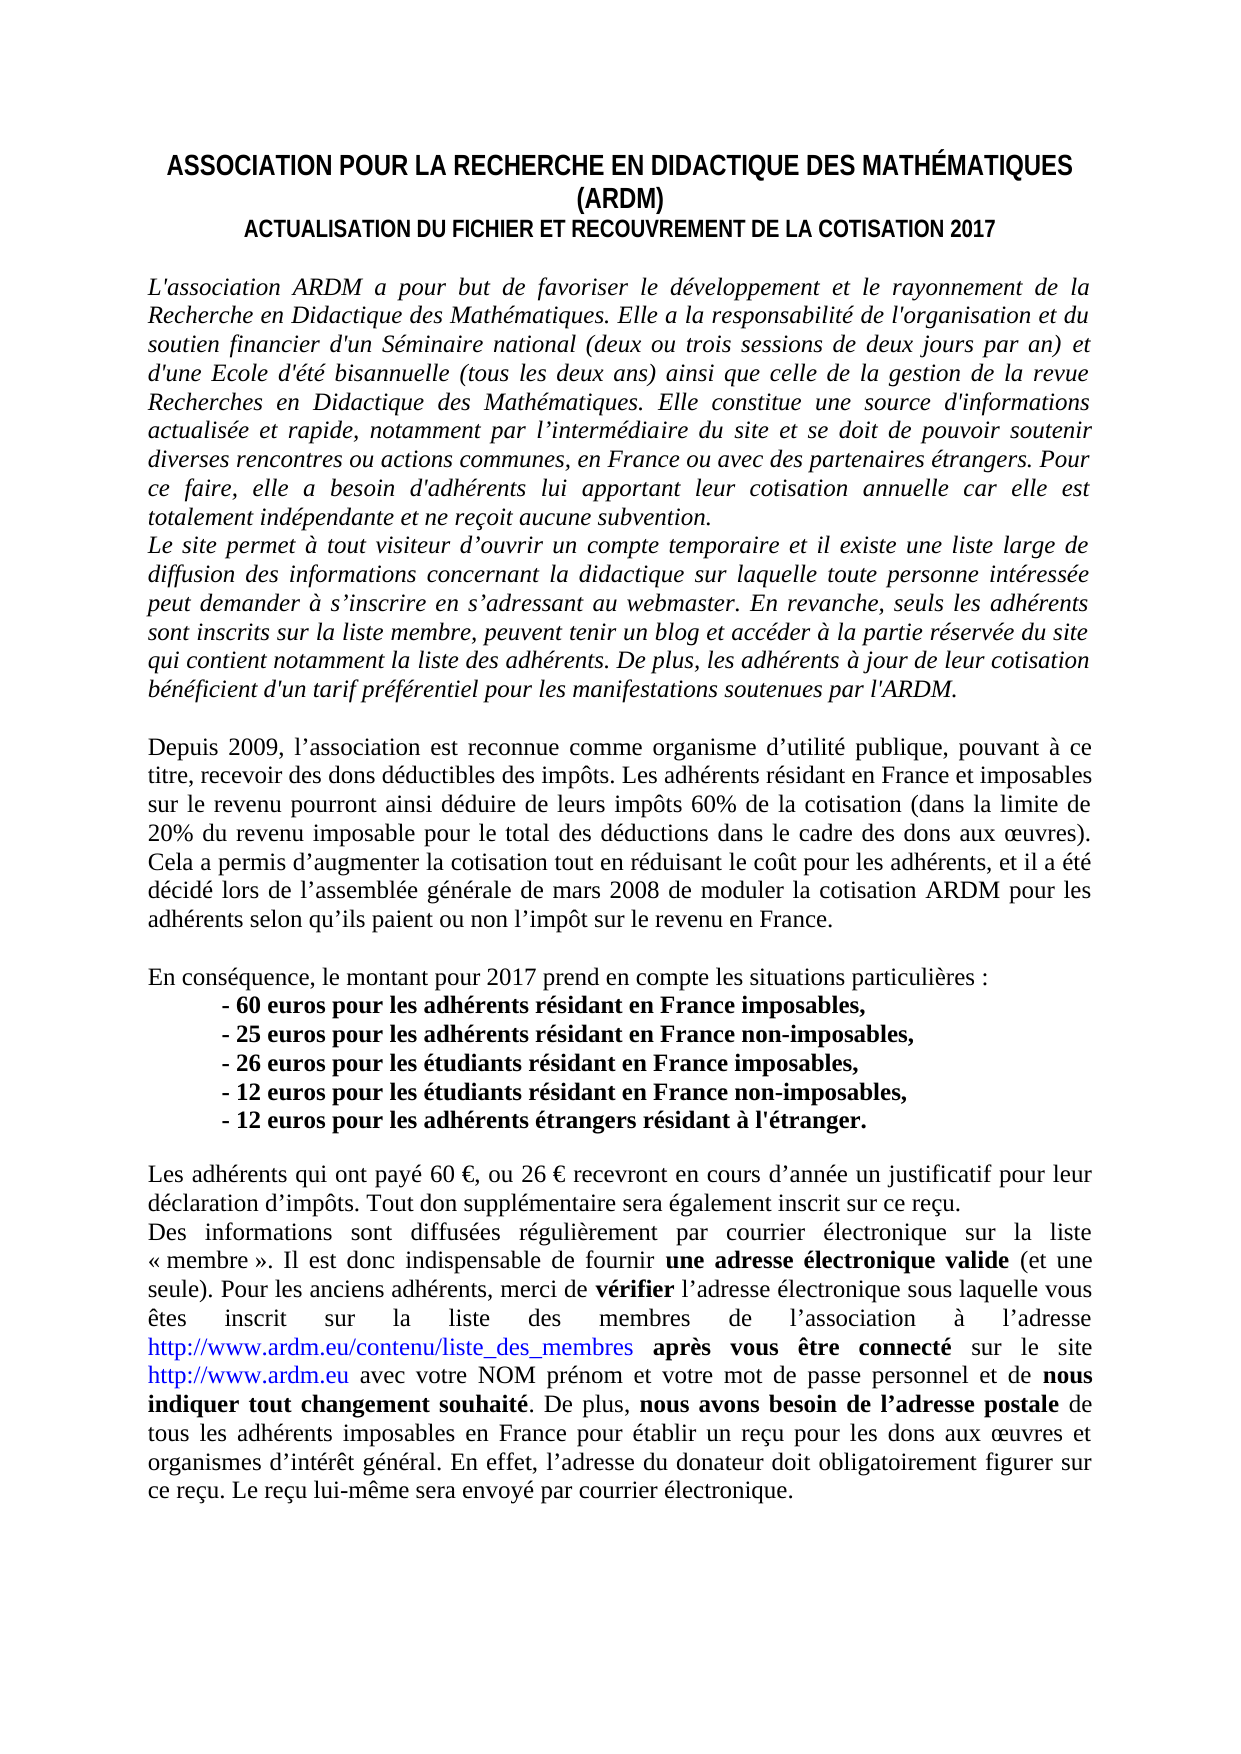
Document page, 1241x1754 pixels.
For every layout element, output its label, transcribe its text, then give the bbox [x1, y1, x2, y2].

text - 25 euros pour les adhérents résidant en France non-imposables, [221, 1019, 1093, 1048]
text - 12 euros pour les étudiants résidant en France non-imposables, [221, 1077, 1093, 1106]
text - 60 euros pour les adhérents résidant en France imposables, [221, 991, 1093, 1019]
text Des informations sont diffusées régulièrement par courrier électronique sur la liste « membre ». Il est donc indispensable de fournir une adresse électronique valide (et une seule). Pour les anciens adhérents, merci de vérifier l’adresse électronique sous laquelle vous êtes inscrit sur la liste des membres de l’association à l’adresse http://www.ardm.eu/contenu/liste_des_membres après vous être connecté sur le site http://www.ardm.eu avec votre NOM prénom et votre mot de passe personnel et de nous indiquer tout changement souhaité. De plus, nous avons besoin de l’adresse postale de tous les adhérents imposables en France pour établir un reçu pour les dons aux œuvres et organismes d’intérêt général. En effet, l’adresse du donateur doit obligatoirement figurer sur ce reçu. Le reçu lui-même sera envoyé par courrier électronique. [148, 1217, 1093, 1504]
text ASSOCIATION POUR LA RECHERCHE EN DIDACTIQUE DES MATHÉMATIQUES (ARDM) [148, 148, 1093, 214]
text ACTUALISATION DU FICHIER ET RECOUVREMENT DE LA COTISATION 2017 [148, 214, 1093, 243]
text Depuis 2009, l’association est reconnue comme organisme d’utilité publique, pouvant à ce titre, recevoir des dons déductibles des impôts. Les adhérents résidant en France et imposables sur le revenu pourront ainsi déduire de leurs impôts 60% de la cotisation (dans la limite de 20% du revenu imposable pour le total des déductions dans le cadre des dons aux œuvres). Cela a permis d’augmenter la cotisation tout en réduisant le coût pour les adhérents, et il a été décidé lors de l’assemblée générale de mars 2008 de moduler la cotisation ARDM pour les adhérents selon qu’ils paient ou non l’impôt sur le revenu en France. [148, 732, 1093, 933]
text Les adhérents qui ont payé 60 €, ou 26 € recevront en cours d’année un justificatif pour leur déclaration d’impôts. Tout don supplémentaire sera également inscrit sur ce reçu. [148, 1159, 1093, 1217]
text Le site permet à tout visiteur d’ouvrir un compte temporaire et il existe une liste large de diffusion des informations concernant la didactique sur laquelle toute personne intéressée peut demander à s’inscrire en s’adressant au webmaster. En revanche, seuls les adhérents sont inscrits sur la liste membre, peuvent tenir un blog et accéder à la partie réservée du site qui contient notamment la liste des adhérents. De plus, les adhérents à jour de leur cotisation bénéficient d'un tarif préférentiel pour les manifestations soutenues par l'ARDM. [148, 531, 1093, 703]
text - 12 euros pour les adhérents étrangers résidant à l'étranger. [221, 1106, 1093, 1134]
text - 26 euros pour les étudiants résidant en France imposables, [221, 1048, 1093, 1077]
text L'association ARDM a pour but de favoriser le développement et le rayonnement de la Recherche en Didactique des Mathématiques. Elle a la responsabilité de l'organisation et du soutien financier d'un Séminaire national (deux ou trois sessions de deux jours par an) et d'une Ecole d'été bisannuelle (tous les deux ans) ainsi que celle de la gestion de la revue Recherches en Didactique des Mathématiques. Elle constitue une source d'informations actualisée et rapide, notamment par l’intermédiaire du site et se doit de pouvoir soutenir diverses rencontres ou actions communes, en France ou avec des partenaires étrangers. Pour ce faire, elle a besoin d'adhérents lui apportant leur cotisation annuelle car elle est totalement indépendante et ne reçoit aucune subvention. [148, 272, 1093, 531]
text En conséquence, le montant pour 2017 prend en compte les situations particulières : [148, 962, 1093, 991]
